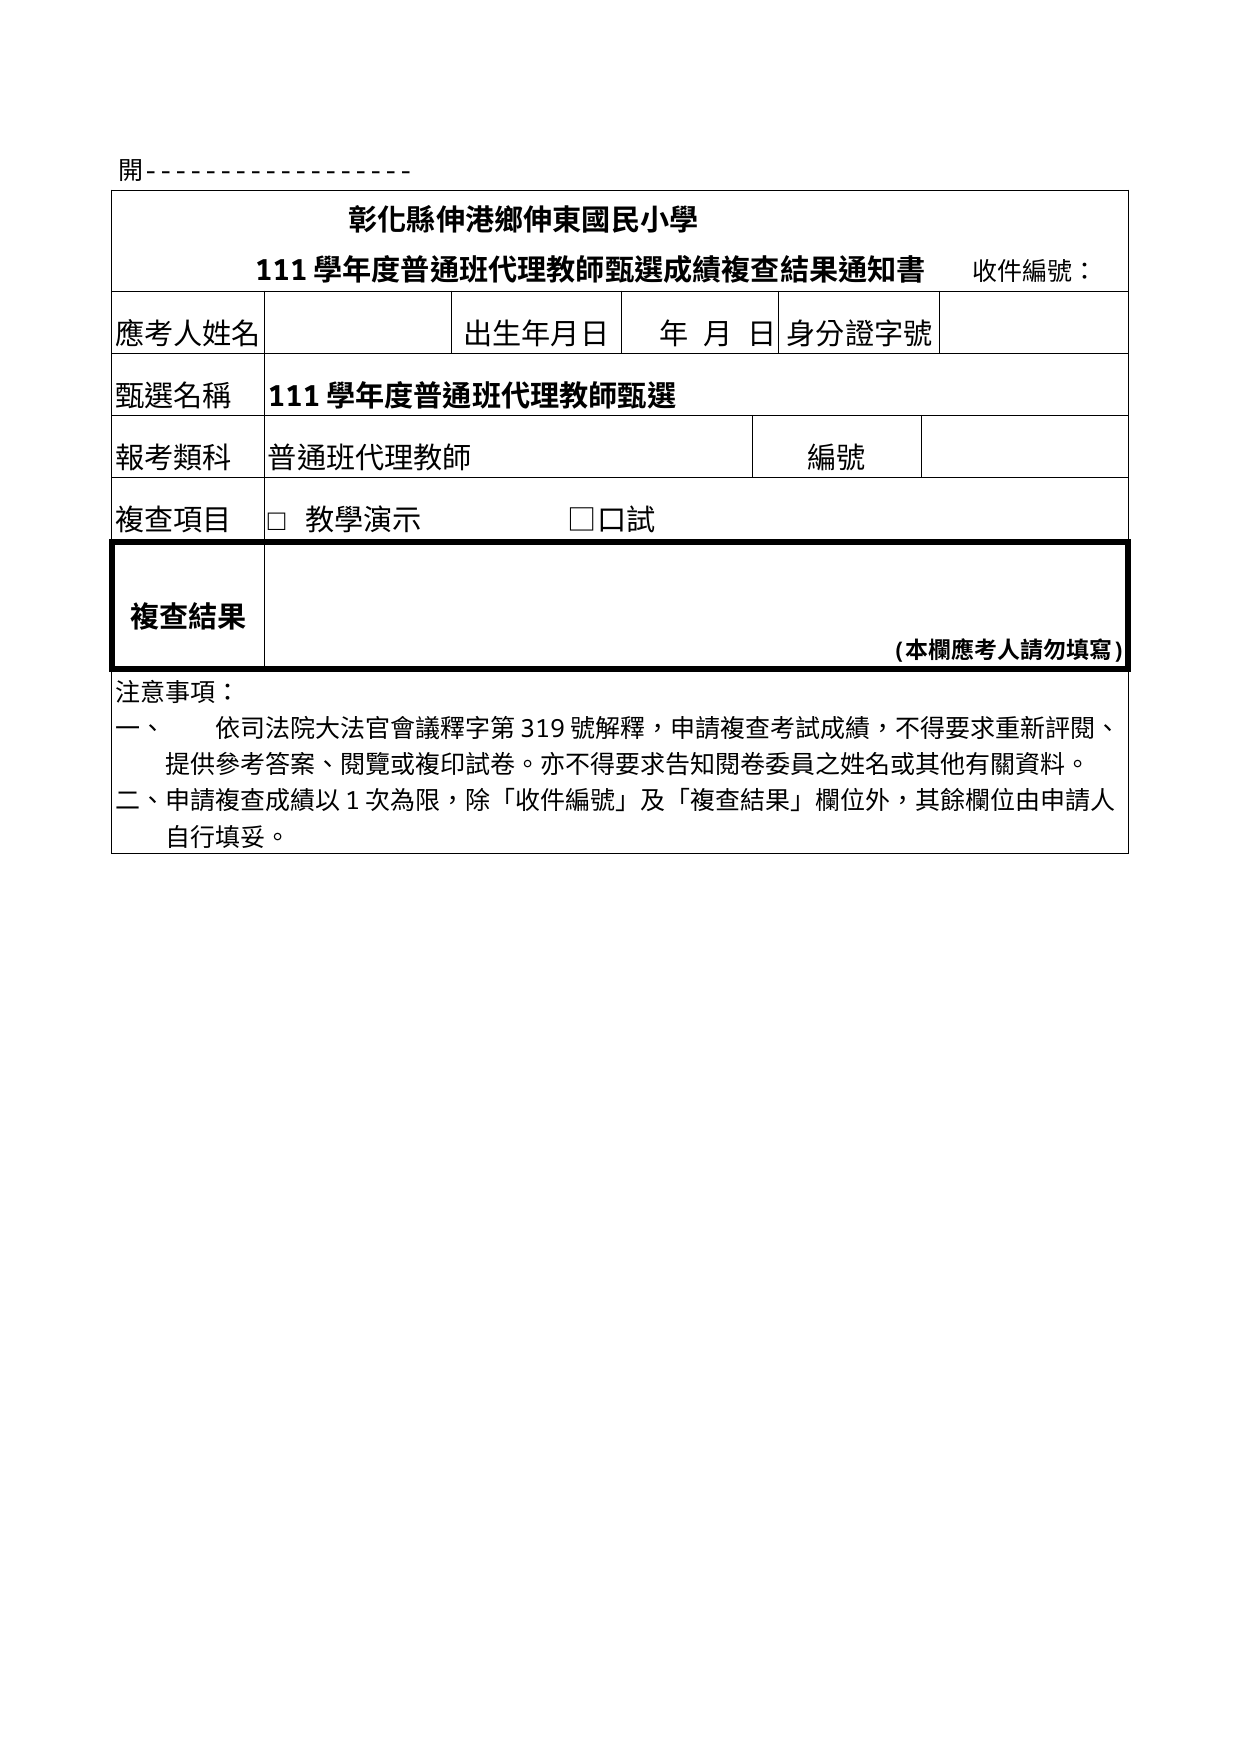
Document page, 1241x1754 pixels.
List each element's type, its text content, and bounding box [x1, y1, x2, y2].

table_cell 111學年度普通班代理教師甄選 [265, 354, 1128, 415]
table_cell 編號 [753, 416, 921, 477]
table_cell 複查結果 [115, 545, 264, 666]
table_header 彰化縣伸港鄉伸東國民小學 111學年度普通班代理教師甄選成績複查結果通知書 收件編號： [112, 191, 1128, 291]
table_cell 出生年月日 [452, 292, 621, 353]
table_cell 教學演示 □口試 [265, 478, 1128, 539]
table_cell 年 月 日 [622, 292, 778, 353]
table_cell [922, 416, 1128, 477]
table_cell 複查項目 [112, 478, 264, 539]
table_cell 身分證字號 [779, 292, 939, 353]
table_cell [940, 292, 1128, 353]
table_cell 報考類科 [112, 416, 264, 477]
table_cell 注意事項： 依司法院大法官會議釋字第319號解釋，申請複查考試成績，不得要求重新評閱、提供參考答案、閱覽或複印試卷。亦不得要求告知閱卷委員之姓名或其他有關資料。 二、申請複查成績以1次為限，除「收件編號」及「複查結果」欄位外，其餘欄位由申請人自行填妥。 [112, 672, 1128, 853]
table_cell 普通班代理教師 [265, 416, 752, 477]
table_cell 應考人姓名 [112, 292, 264, 353]
table_cell [265, 292, 451, 353]
table_cell 甄選名稱 [112, 354, 264, 415]
text 開------------------ [118, 127, 1122, 189]
table_cell (本欄應考人請勿填寫) [265, 545, 1125, 666]
